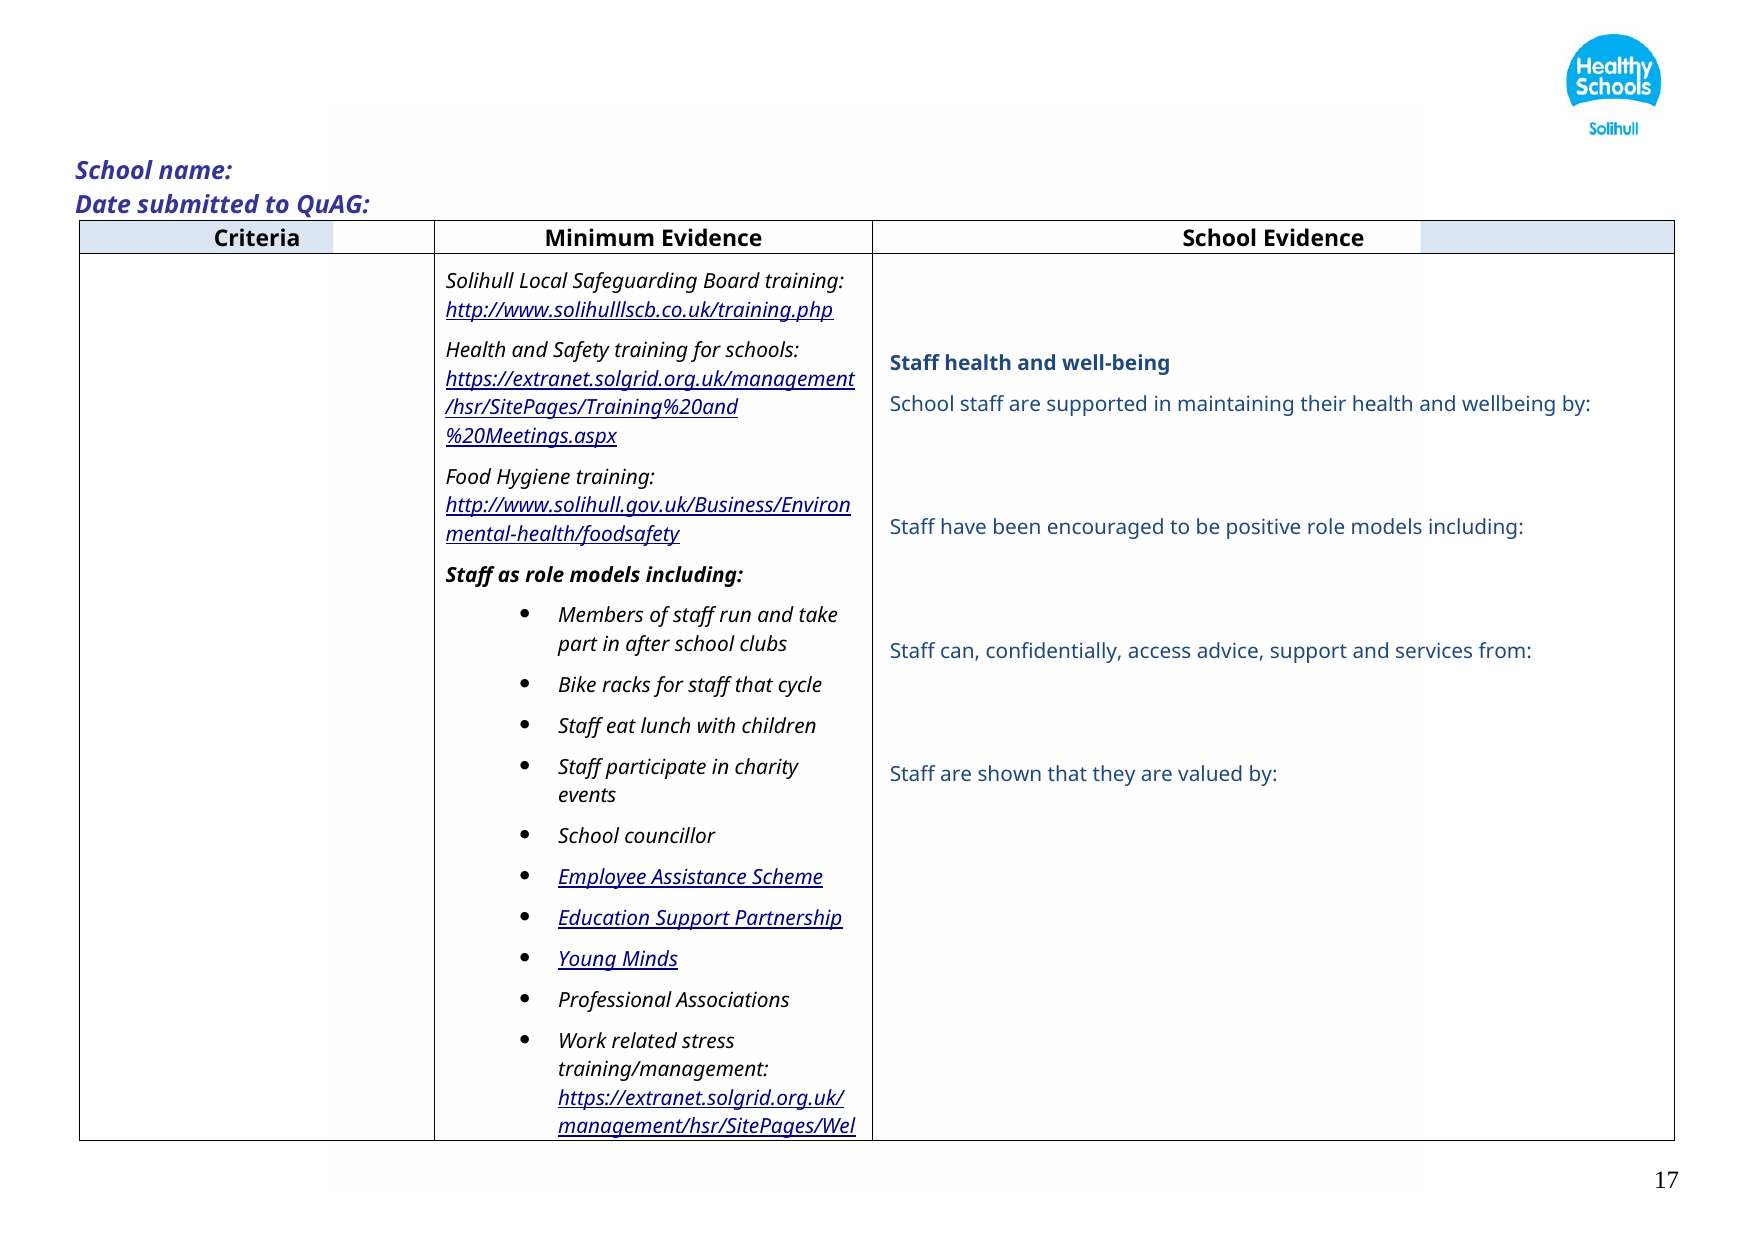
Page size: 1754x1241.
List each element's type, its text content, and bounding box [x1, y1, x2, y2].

table_header School Evidence [1421, 221, 1674, 253]
table_header Criteria [80, 221, 333, 253]
table_cell Staff CPD The school identifies staff CPD needs for health and wellbeing and provides appropriate training and development opportunities. Staff health and well-being The school supports staff in maintaining their health and wellbeing and a healthy lifestyle and encourages them to be positive role models. All staff can, confidentially, access advice, support and services (within and beyond school). [80, 254, 333, 1140]
table_cell School identifies Staff CPD needs for health and wellbeing by: Training and development opportunities including for: PSHE – Food - Physical activity - Emotional health and wellbeing – Other areas of health & wellbeing e.g. supporting children with medical conditions, health and safety, first aid etc. Staff health and well-being School staff are supported in maintaining their health and wellbeing by: Staff have been encouraged to be positive role models including: Staff can, confidentially, access advice, support and services from: Staff are shown that they are valued by: [1421, 254, 1674, 1140]
